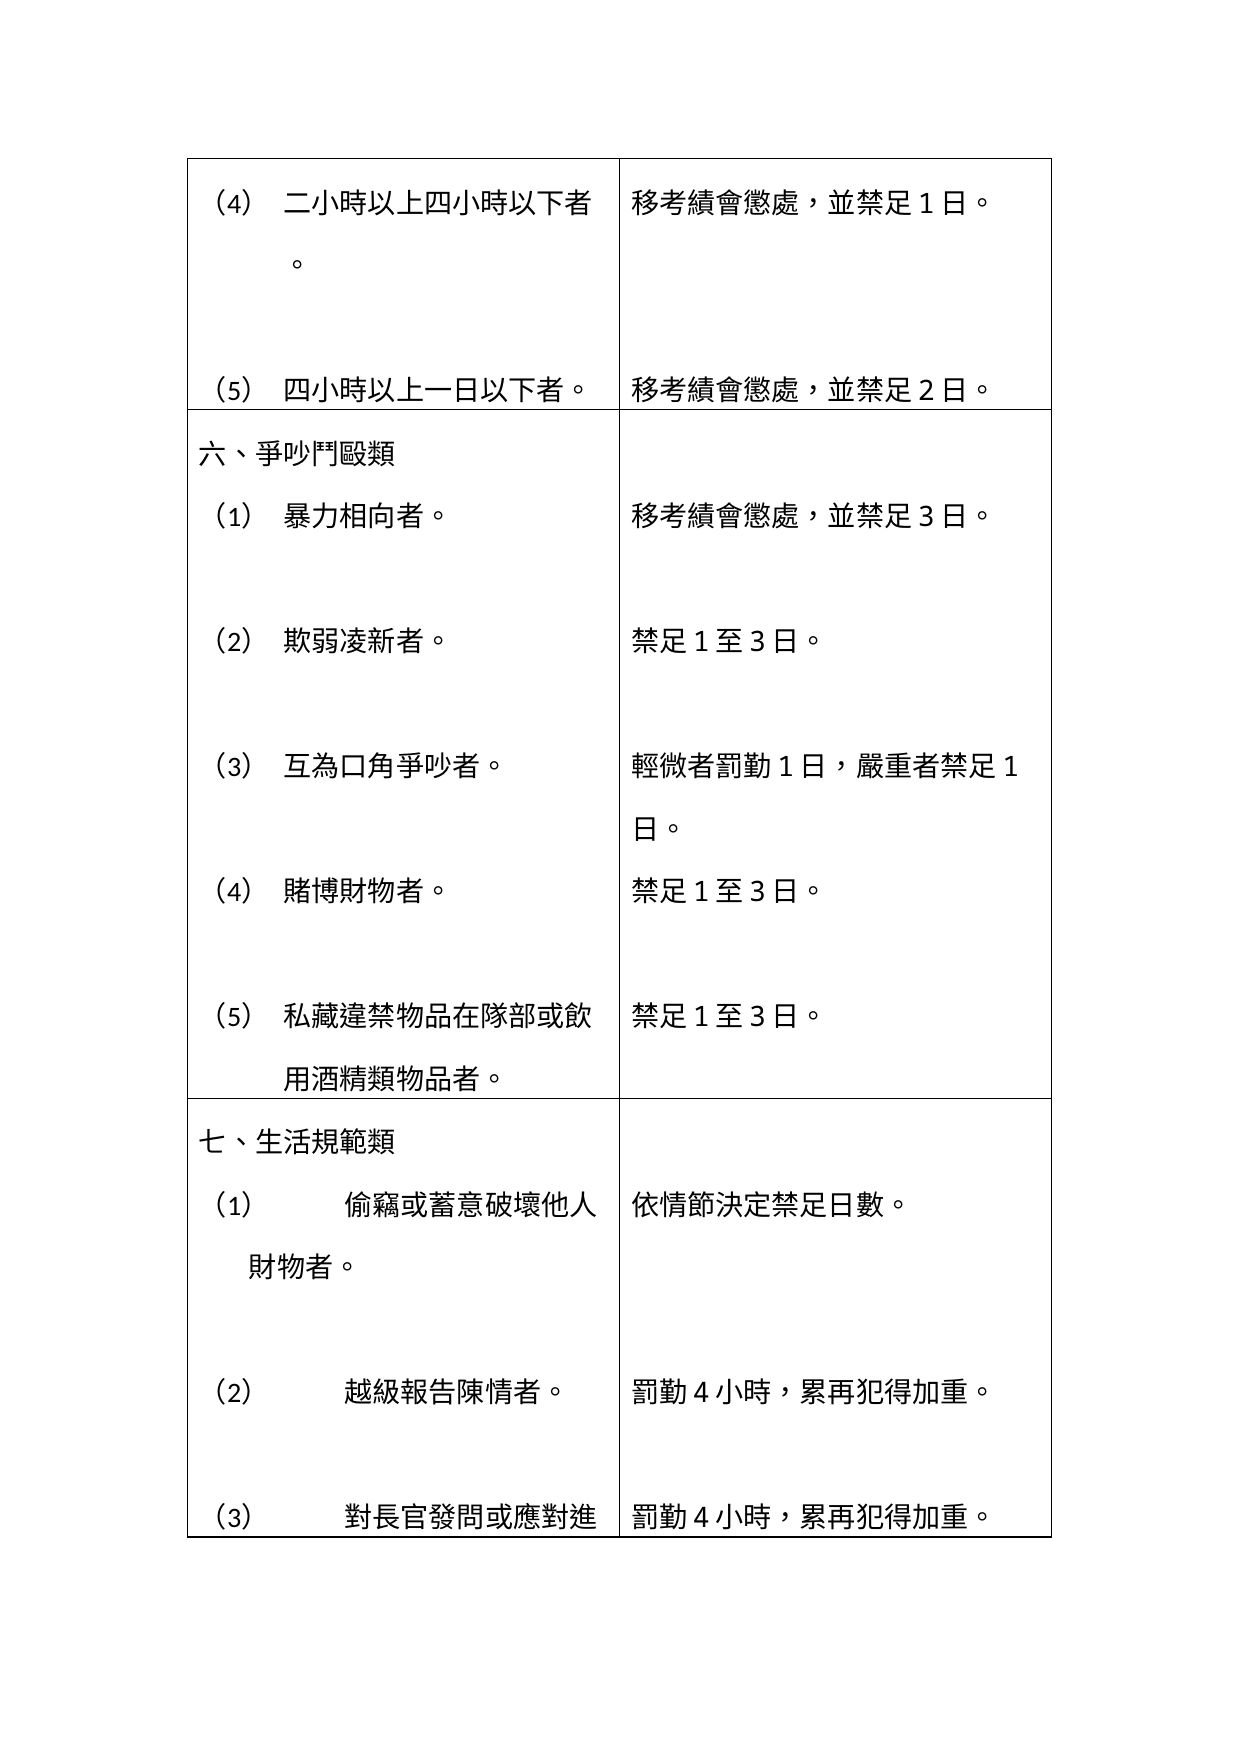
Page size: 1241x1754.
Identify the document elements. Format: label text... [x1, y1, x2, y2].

table_cell 五、未經准假私自外出類 三十分鐘以內者。 三十分鐘以上一小時以下者。 一小時以上二小時以下者。 二小時以上四小時以下者。 四小時以上一日以下者。 [188, 159, 199, 409]
table_cell 移考績會懲處，並禁足3日。 禁足1至3日。 輕微者罰勤1日，嚴重者禁足1日。 禁足1至3日。 禁足1至3日。 [620, 410, 1051, 1098]
table_cell 五、未經准假私自外出類 三十分鐘以內者。 三十分鐘以上一小時以下者。 一小時以上二小時以下者。 二小時以上四小時以下者。 四小時以上一日以下者。 [608, 159, 619, 409]
table_cell 移考績會懲處，並罰勤4小時。 移考績會懲處，並罰勤1日。 移考績會懲處，並罰勤1日。 移考績會懲處，並禁足1日。 移考績會懲處，並禁足2日。 [1040, 159, 1051, 409]
table_cell 移考績會懲處，並罰勤4小時。 移考績會懲處，並罰勤1日。 移考績會懲處，並罰勤1日。 移考績會懲處，並禁足1日。 移考績會懲處，並禁足2日。 [620, 159, 631, 409]
table_cell 六、爭吵鬥毆類 暴力相向者。 欺弱凌新者。 互為口角爭吵者。 賭博財物者。 私藏違禁物品在隊部或飲用酒精類物品者。 [188, 410, 199, 1098]
table_cell 依情節決定禁足日數。 罰勤4小時，累再犯得加重。 罰勤4小時，累再犯得加重。 [620, 1099, 1051, 1536]
table_cell 六、爭吵鬥毆類 暴力相向者。 欺弱凌新者。 互為口角爭吵者。 賭博財物者。 私藏違禁物品在隊部或飲用酒精類物品者。 [608, 410, 619, 1098]
